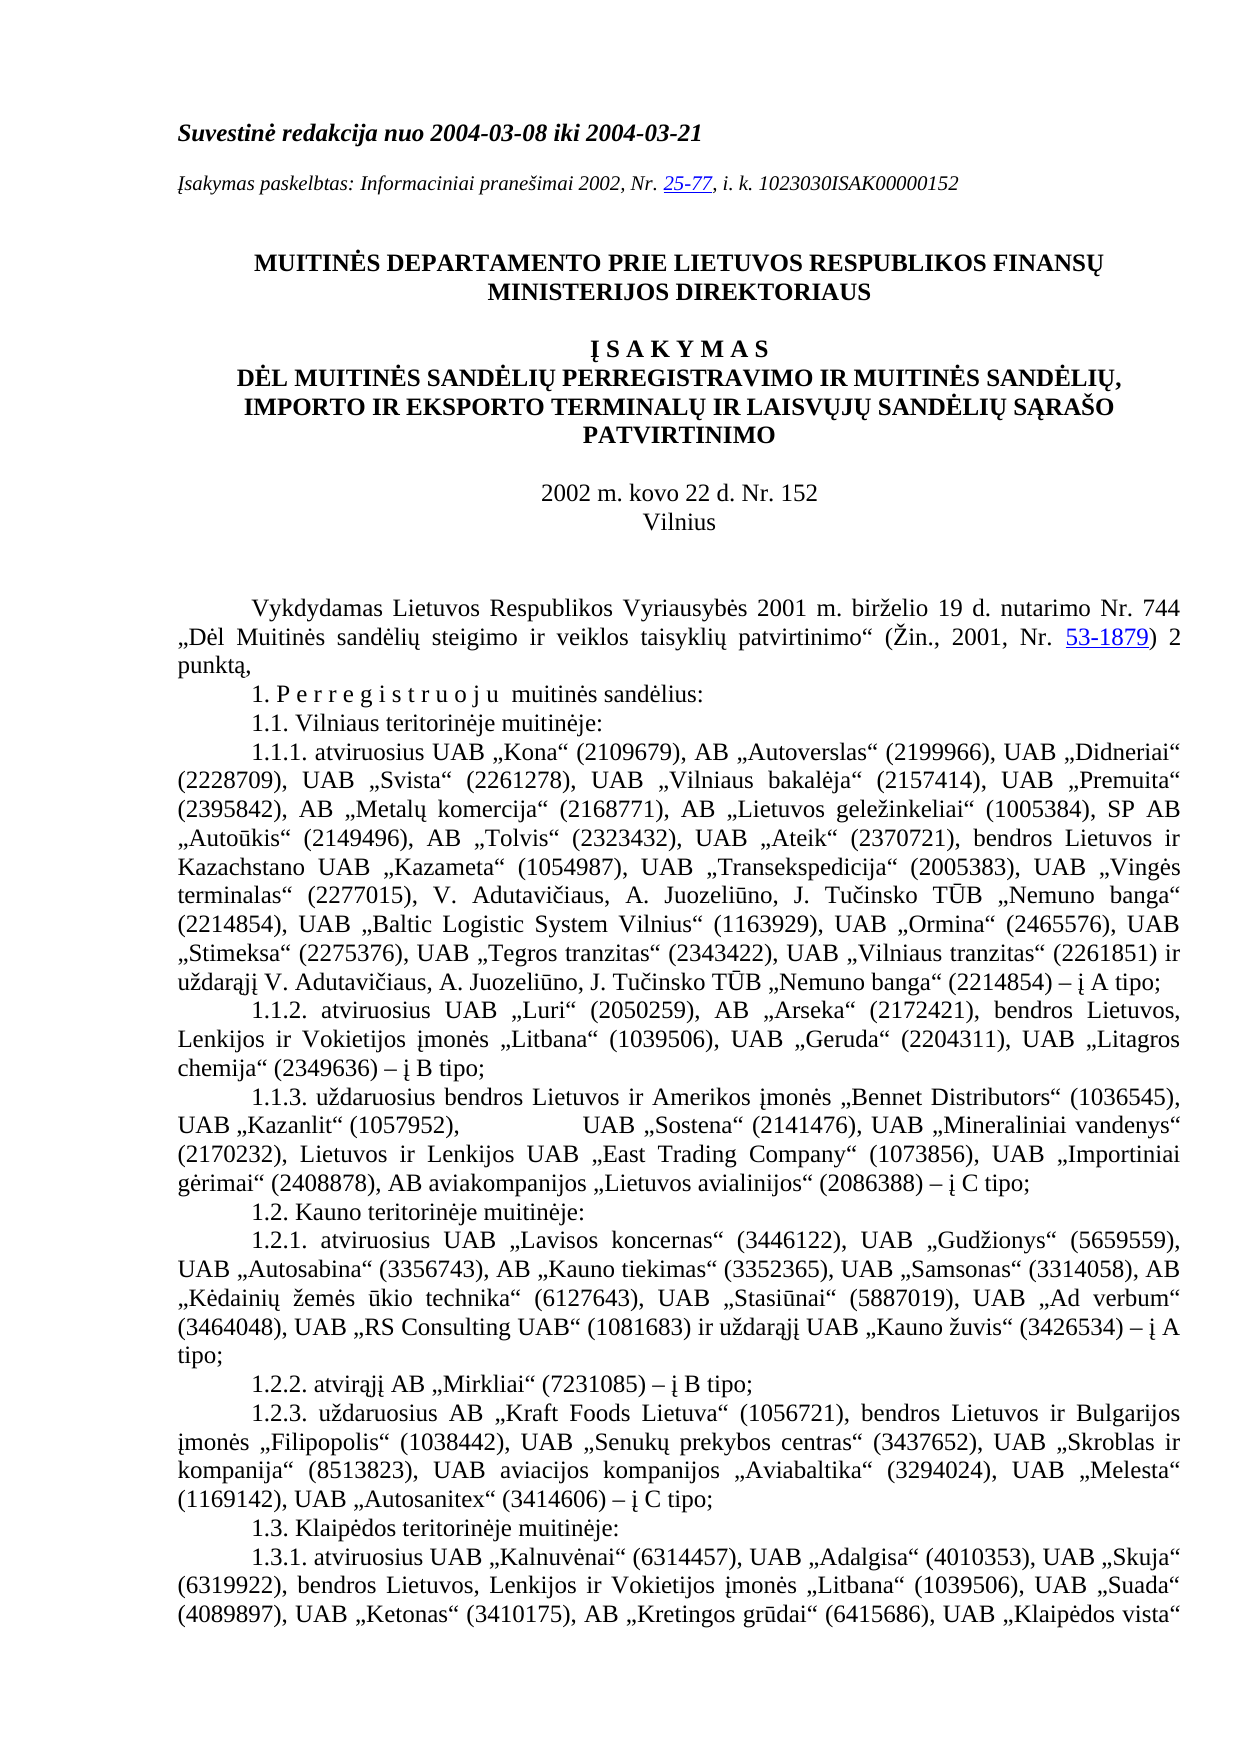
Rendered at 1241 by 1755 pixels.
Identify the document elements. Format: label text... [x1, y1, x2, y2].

text 2002 m. kovo 22 d. Nr. 152 [177, 478, 1181, 507]
text Suvestinė redakcija nuo 2004-03-08 iki 2004-03-21 [177, 118, 1181, 147]
text Vilnius [177, 507, 1181, 535]
text 1.2.2. atvirąjį AB „Mirkliai“ (7231085) – į B tipo; [177, 1369, 1181, 1398]
text 1.1. Vilniaus teritorinėje muitinėje: [177, 708, 1181, 737]
text 1.1.3. uždaruosius bendros Lietuvos ir Amerikos įmonės „Bennet Distributors“ (1036545), UAB „Kazanlit“ (1057952), UAB „Sostena“ (2141476), UAB „Mineraliniai vandenys“ (2170232), Lietuvos ir Lenkijos UAB „East Trading Company“ (1073856), UAB „Importiniai gėrimai“ (2408878), AB aviakompanijos „Lietuvos avialinijos“ (2086388) – į C tipo; [177, 1082, 1181, 1197]
text 1.2.3. uždaruosius AB „Kraft Foods Lietuva“ (1056721), bendros Lietuvos ir Bulgarijos įmonės „Filipopolis“ (1038442), UAB „Senukų prekybos centras“ (3437652), UAB „Skroblas ir kompanija“ (8513823), UAB aviacijos kompanijos „Aviabaltika“ (3294024), UAB „Melesta“ (1169142), UAB „Autosanitex“ (3414606) – į C tipo; [177, 1398, 1181, 1513]
text 1.2. Kauno teritorinėje muitinėje: [177, 1197, 1181, 1225]
text 1.1.2. atviruosius UAB „Luri“ (2050259), AB „Arseka“ (2172421), bendros Lietuvos, Lenkijos ir Vokietijos įmonės „Litbana“ (1039506), UAB „Geruda“ (2204311), UAB „Litagros chemija“ (2349636) – į B tipo; [177, 995, 1181, 1082]
text MUITINĖS DEPARTAMENTO PRIE LIETUVOS RESPUBLIKOS FINANSŲ MINISTERIJOS DIREKTORIAUS [177, 248, 1181, 305]
text 1.1.1. atviruosius UAB „Kona“ (2109679), AB „Autoverslas“ (2199966), UAB „Didneriai“ (2228709), UAB „Svista“ (2261278), UAB „Vilniaus bakalėja“ (2157414), UAB „Premuita“ (2395842), AB „Metalų komercija“ (2168771), AB „Lietuvos geležinkeliai“ (1005384), SP AB „Autoūkis“ (2149496), AB „Tolvis“ (2323432), UAB „Ateik“ (2370721), bendros Lietuvos ir Kazachstano UAB „Kazameta“ (1054987), UAB „Transekspedicija“ (2005383), UAB „Vingės terminalas“ (2277015), V. Adutavičiaus, A. Juozeliūno, J. Tučinsko TŪB „Nemuno banga“ (2214854), UAB „Baltic Logistic System Vilnius“ (1163929), UAB „Ormina“ (2465576), UAB „Stimeksa“ (2275376), UAB „Tegros tranzitas“ (2343422), UAB „Vilniaus tranzitas“ (2261851) ir uždarąjį V. Adutavičiaus, A. Juozeliūno, J. Tučinsko TŪB „Nemuno banga“ (2214854) – į A tipo; [177, 737, 1181, 995]
text 1.2.1. atviruosius UAB „Lavisos koncernas“ (3446122), UAB „Gudžionys“ (5659559), UAB „Autosabina“ (3356743), AB „Kauno tiekimas“ (3352365), UAB „Samsonas“ (3314058), AB „Kėdainių žemės ūkio technika“ (6127643), UAB „Stasiūnai“ (5887019), UAB „Ad verbum“ (3464048), UAB „RS Consulting UAB“ (1081683) ir uždarąjį UAB „Kauno žuvis“ (3426534) – į A tipo; [177, 1225, 1181, 1369]
text 1.3. Klaipėdos teritorinėje muitinėje: [177, 1513, 1181, 1542]
text Į S A K Y M A S [177, 334, 1181, 363]
text Vykdydamas Lietuvos Respublikos Vyriausybės 2001 m. birželio 19 d. nutarimo Nr. 744 „Dėl Muitinės sandėlių steigimo ir veiklos taisyklių patvirtinimo“ (Žin., 2001, Nr. 53-1879) 2 punktą, [177, 593, 1181, 679]
text 1. Perregistruoju muitinės sandėlius: [177, 679, 1181, 708]
text 1.3.1. atviruosius UAB „Kalnuvėnai“ (6314457), UAB „Adalgisa“ (4010353), UAB „Skuja“ (6319922), bendros Lietuvos, Lenkijos ir Vokietijos įmonės „Litbana“ (1039506), UAB „Suada“ (4089897), UAB „Ketonas“ (3410175), AB „Kretingos grūdai“ (6415686), UAB „Klaipėdos vista“ [177, 1542, 1181, 1628]
text DĖL MUITINĖS SANDĖLIŲ PERREGISTRAVIMO IR MUITINĖS SANDĖLIŲ, IMPORTO IR EKSPORTO TERMINALŲ IR LAISVŲJŲ SANDĖLIŲ SĄRAŠO PATVIRTINIMO [177, 363, 1181, 449]
text Įsakymas paskelbtas: Informaciniai pranešimai 2002, Nr. 25-77, i. k. 1023030ISAK00000152 [177, 171, 1181, 195]
